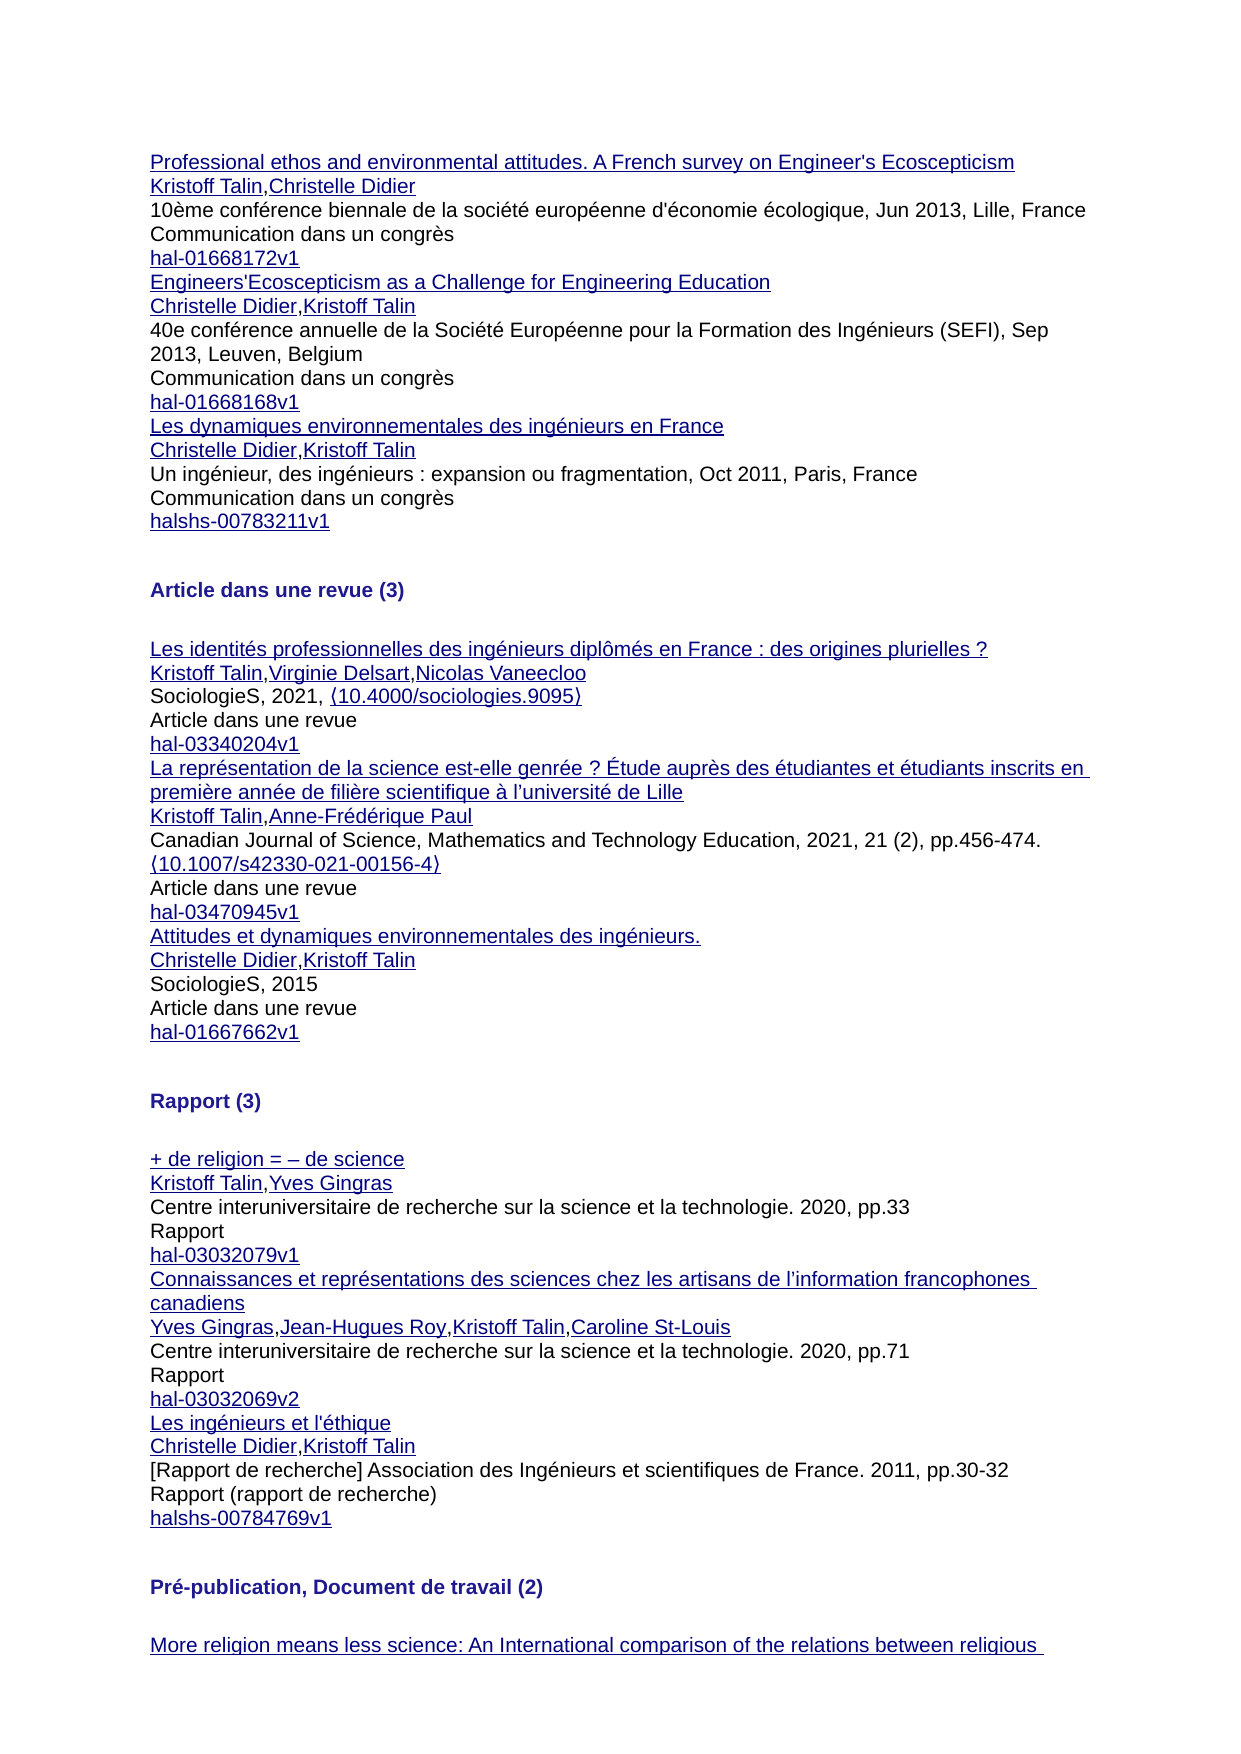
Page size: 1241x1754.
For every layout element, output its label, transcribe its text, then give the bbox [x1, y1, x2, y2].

table_cell Les dynamiques environnementales des ingénieurs en France Christelle Didier,Kristoff Talin Un ingénieur, des ingénieurs : expansion ou fragmentation, Oct 2011, Paris, France Communication dans un congrès halshs-00783211v1 [150, 414, 1090, 533]
table_cell Professional ethos and environmental attitudes. A French survey on Engineer's Ecoscepticism Kristoff Talin,Christelle Didier 10ème conférence biennale de la société européenne d'économie écologique, Jun 2013, Lille, France Communication dans un congrès hal-01668172v1 [150, 150, 1090, 270]
table_cell Engineers'Ecoscepticism as a Challenge for Engineering Education Christelle Didier,Kristoff Talin 40e conférence annuelle de la Société Européenne pour la Formation des Ingénieurs (SEFI), Sep 2013, Leuven, Belgium Communication dans un congrès hal-01668168v1 [150, 270, 1090, 413]
table_header + de religion = – de science Kristoff Talin,Yves Gingras Centre interuniversitaire de recherche sur la science et la technologie. 2020, pp.33 Rapport hal-03032079v1 [150, 1147, 1090, 1267]
table_header More religion means less science: An International comparison of the relations between religious [150, 1633, 1090, 1655]
subtitle Pré-publication, Document de travail (2) [150, 1575, 1090, 1599]
table_cell première année de filière scientifique à l’université de Lille Kristoff Talin,Anne-Frédérique Paul Canadian Journal of Science, Mathematics and Technology Education, 2021, 21 (2), pp.456-474. ⟨10.1007/s42330-021-00156-4⟩ Article dans une revue hal-03470945v1 [150, 778, 1090, 924]
table_cell Les ingénieurs et l'éthique Christelle Didier,Kristoff Talin [Rapport de recherche] Association des Ingénieurs et scientifiques de France. 2011, pp.30-32 Rapport (rapport de recherche) halshs-00784769v1 [150, 1410, 1090, 1530]
table_header Les identités professionnelles des ingénieurs diplômés en France : des origines plurielles ? Kristoff Talin,Virginie Delsart,Nicolas Vaneecloo SociologieS, 2021, ⟨10.4000/sociologies.9095⟩ Article dans une revue hal-03340204v1 [150, 636, 1090, 756]
subtitle Article dans une revue (3) [150, 578, 1090, 602]
table_cell La représentation de la science est-elle genrée ? Étude auprès des étudiantes et étudiants inscrits en [150, 756, 1090, 777]
subtitle Rapport (3) [150, 1088, 1090, 1112]
table_cell Attitudes et dynamiques environnementales des ingénieurs. Christelle Didier,Kristoff Talin SociologieS, 2015 Article dans une revue hal-01667662v1 [150, 924, 1090, 1044]
table_cell Connaissances et représentations des sciences chez les artisans de l’information francophones canadiens Yves Gingras,Jean-Hugues Roy,Kristoff Talin,Caroline St-Louis Centre interuniversitaire de recherche sur la science et la technologie. 2020, pp.71 Rapport hal-03032069v2 [150, 1267, 1090, 1410]
